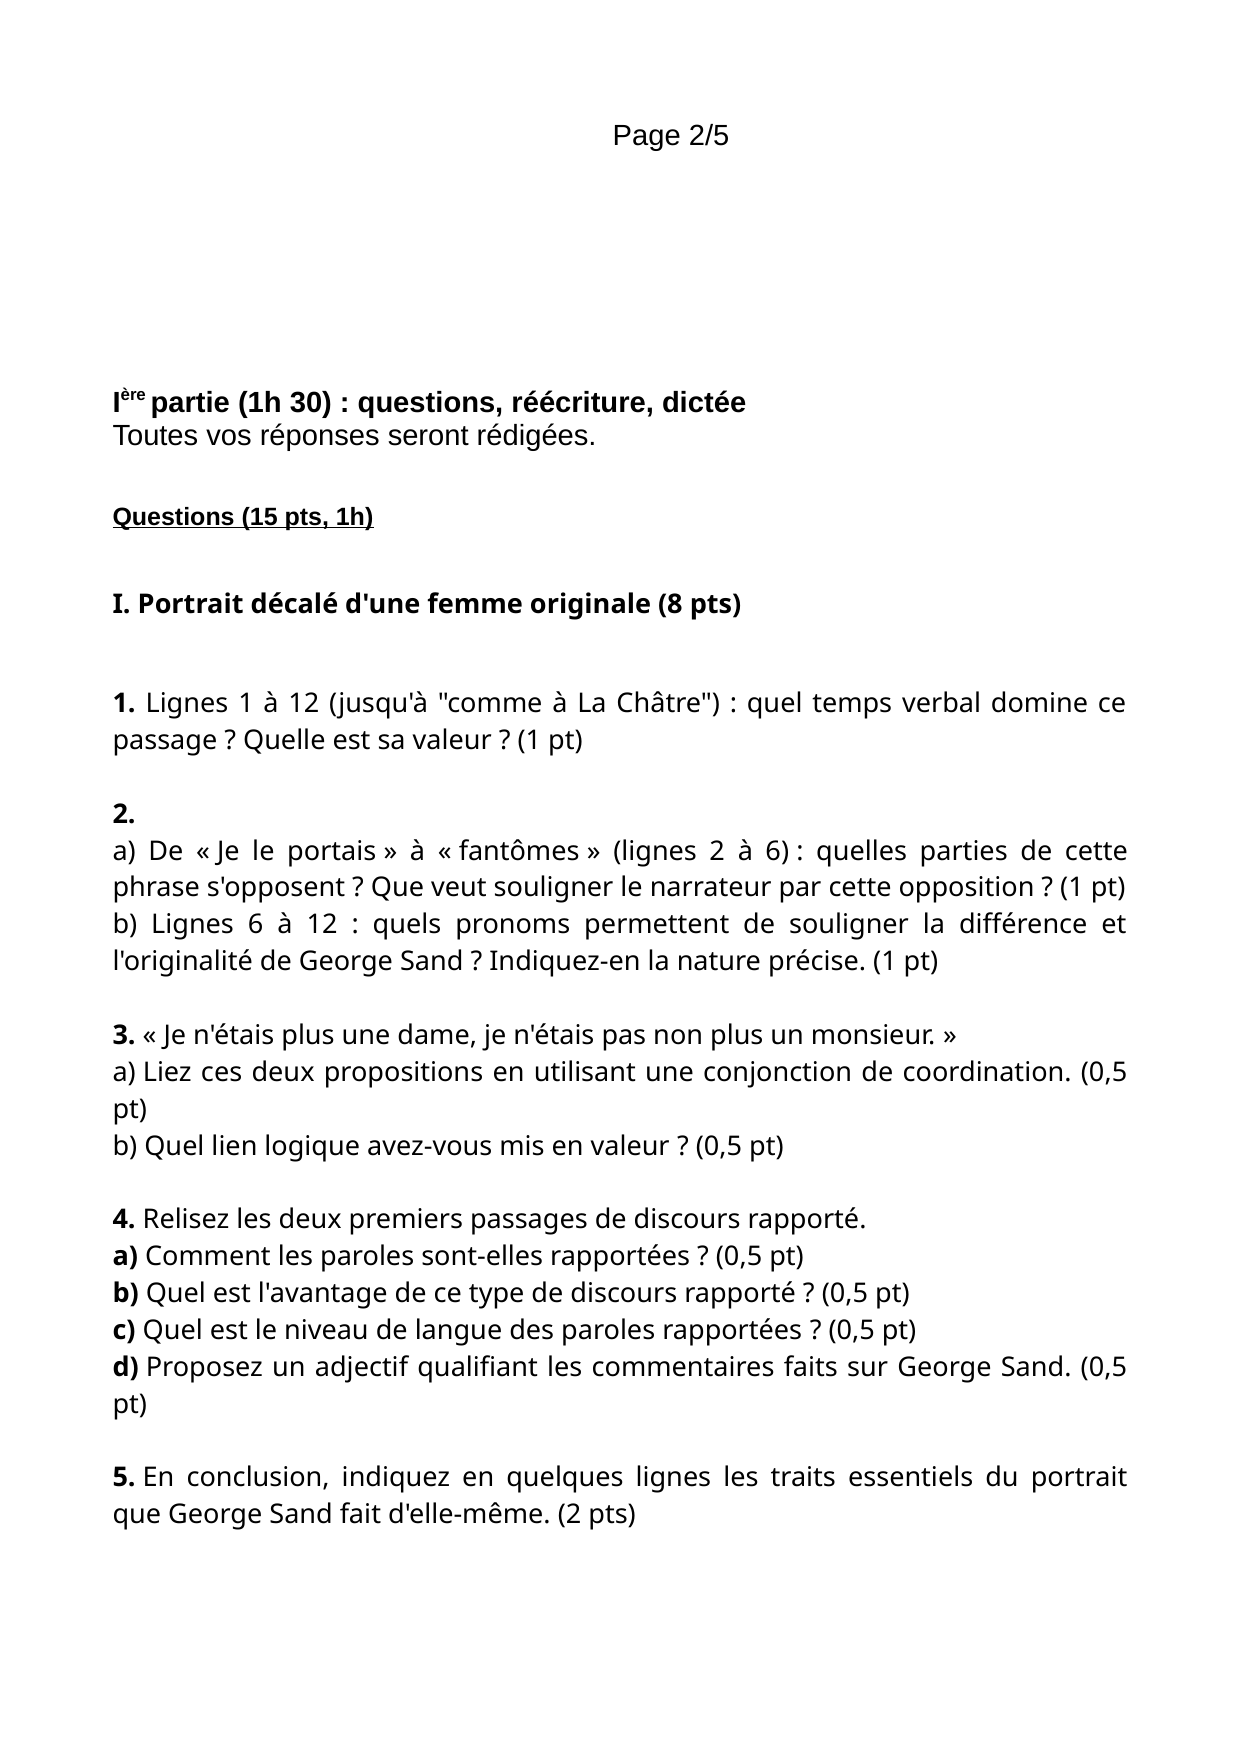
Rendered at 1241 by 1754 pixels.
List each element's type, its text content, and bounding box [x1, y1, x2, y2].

text 5. En conclusion, indiquez en quelques lignes les traits essentiels du portrait que George Sand fait d'elle-même. (2 pts) [112, 1458, 1128, 1532]
text Questions (15 pts, 1h) [112, 469, 1128, 531]
text Toutes vos réponses seront rédigées. [112, 418, 1128, 452]
text c) Quel est le niveau de langue des paroles rapportées ? (0,5 pt) [112, 1310, 1128, 1347]
text b) Quel lien logique avez-vous mis en valeur ? (0,5 pt) [112, 1126, 1128, 1163]
table_header [110, 112, 154, 385]
text a) Comment les paroles sont-elles rapportées ? (0,5 pt) [112, 1237, 1128, 1273]
text 4. Relisez les deux premiers passages de discours rapporté. [112, 1200, 1128, 1237]
text a) Liez ces deux propositions en utilisant une conjonction de coordination. (0,5 pt) [112, 1052, 1128, 1126]
text b) Quel est l'avantage de ce type de discours rapporté ? (0,5 pt) [112, 1273, 1128, 1310]
text d) Proposez un adjectif qualifiant les commentaires faits sur George Sand. (0,5 pt) [112, 1347, 1128, 1421]
text Ière partie (1h 30) : questions, réécriture, dictée [112, 385, 1128, 418]
text b) Lignes 6 à 12 : quels pronoms permettent de souligner la différence et l'originalité de George Sand ? Indiquez-en la nature précise. (1 pt) [112, 905, 1128, 978]
table_header Page 2/5 [155, 112, 1187, 385]
text 3. « Je n'étais plus une dame, je n'étais pas non plus un monsieur. » [112, 1015, 1128, 1052]
text 2. [112, 794, 1128, 831]
subtitle I. Portrait décalé d'une femme originale (8 pts) [112, 585, 1128, 622]
text 1. Lignes 1 à 12 (jusqu'à "comme à La Châtre") : quel temps verbal domine ce passage ? Quelle est sa valeur ? (1 pt) [112, 683, 1128, 757]
text a) De « Je le portais » à « fantômes » (lignes 2 à 6) : quelles parties de cette phrase s'opposent ? Que veut souligner le narrateur par cette opposition ? (1 pt) [112, 831, 1128, 905]
